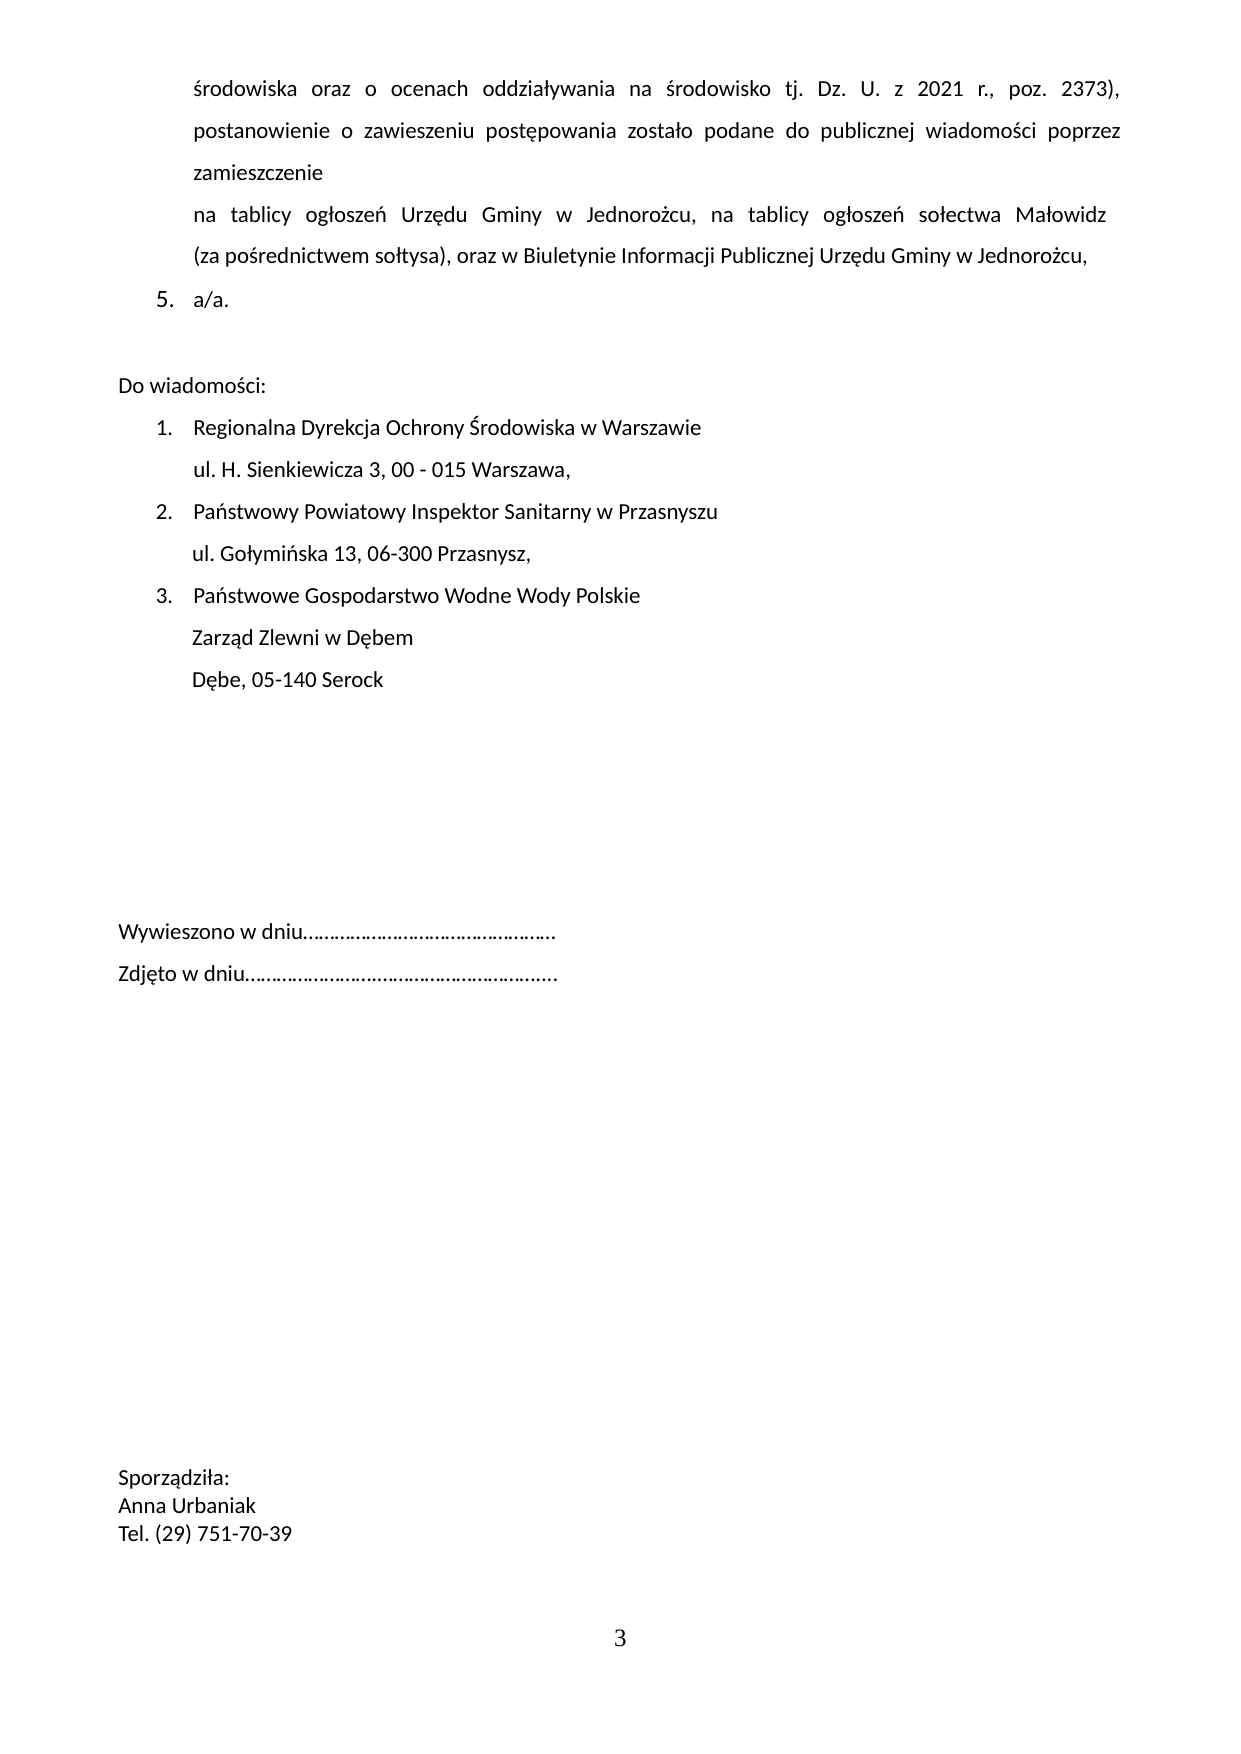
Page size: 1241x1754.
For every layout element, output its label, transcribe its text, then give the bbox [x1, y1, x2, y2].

list ul. H. Sienkiewicza 3, 00 - 015 Warszawa, [193, 455, 1122, 483]
text Sporządziła: [118, 1463, 1122, 1491]
list ul. Gołymińska 13, 06-300 Przasnysz, [133, 539, 1122, 567]
list a/a. [156, 284, 1122, 314]
list Państwowy Powiatowy Inspektor Sanitarny w Przasnyszu [156, 497, 1122, 525]
list Dębe, 05-140 Serock [133, 665, 1122, 693]
text Wywieszono w dniu………………………………………… [118, 917, 1122, 945]
text Tel. (29) 751-70-39 [118, 1519, 1122, 1547]
list Zarząd Zlewni w Dębem [133, 623, 1122, 651]
text Zdjęto w dniu…………………….………………………….... [118, 959, 1122, 987]
text Anna Urbaniak [118, 1491, 1122, 1519]
list Państwowe Gospodarstwo Wodne Wody Polskie [156, 581, 1122, 609]
list środowiska oraz o ocenach oddziaływania na środowisko tj. Dz. U. z 2021 r., poz. 2373), postanowienie o zawieszeniu postępowania zostało podane do publicznej wiadomości poprzez zamieszczenie na tablicy ogłoszeń Urzędu Gminy w Jednorożcu, na tablicy ogłoszeń sołectwa Małowidz (za pośrednictwem sołtysa), oraz w Biuletynie Informacji Publicznej Urzędu Gminy w Jednorożcu, [156, 74, 1122, 270]
text Do wiadomości: [118, 371, 1122, 399]
list Regionalna Dyrekcja Ochrony Środowiska w Warszawie [156, 413, 1122, 441]
